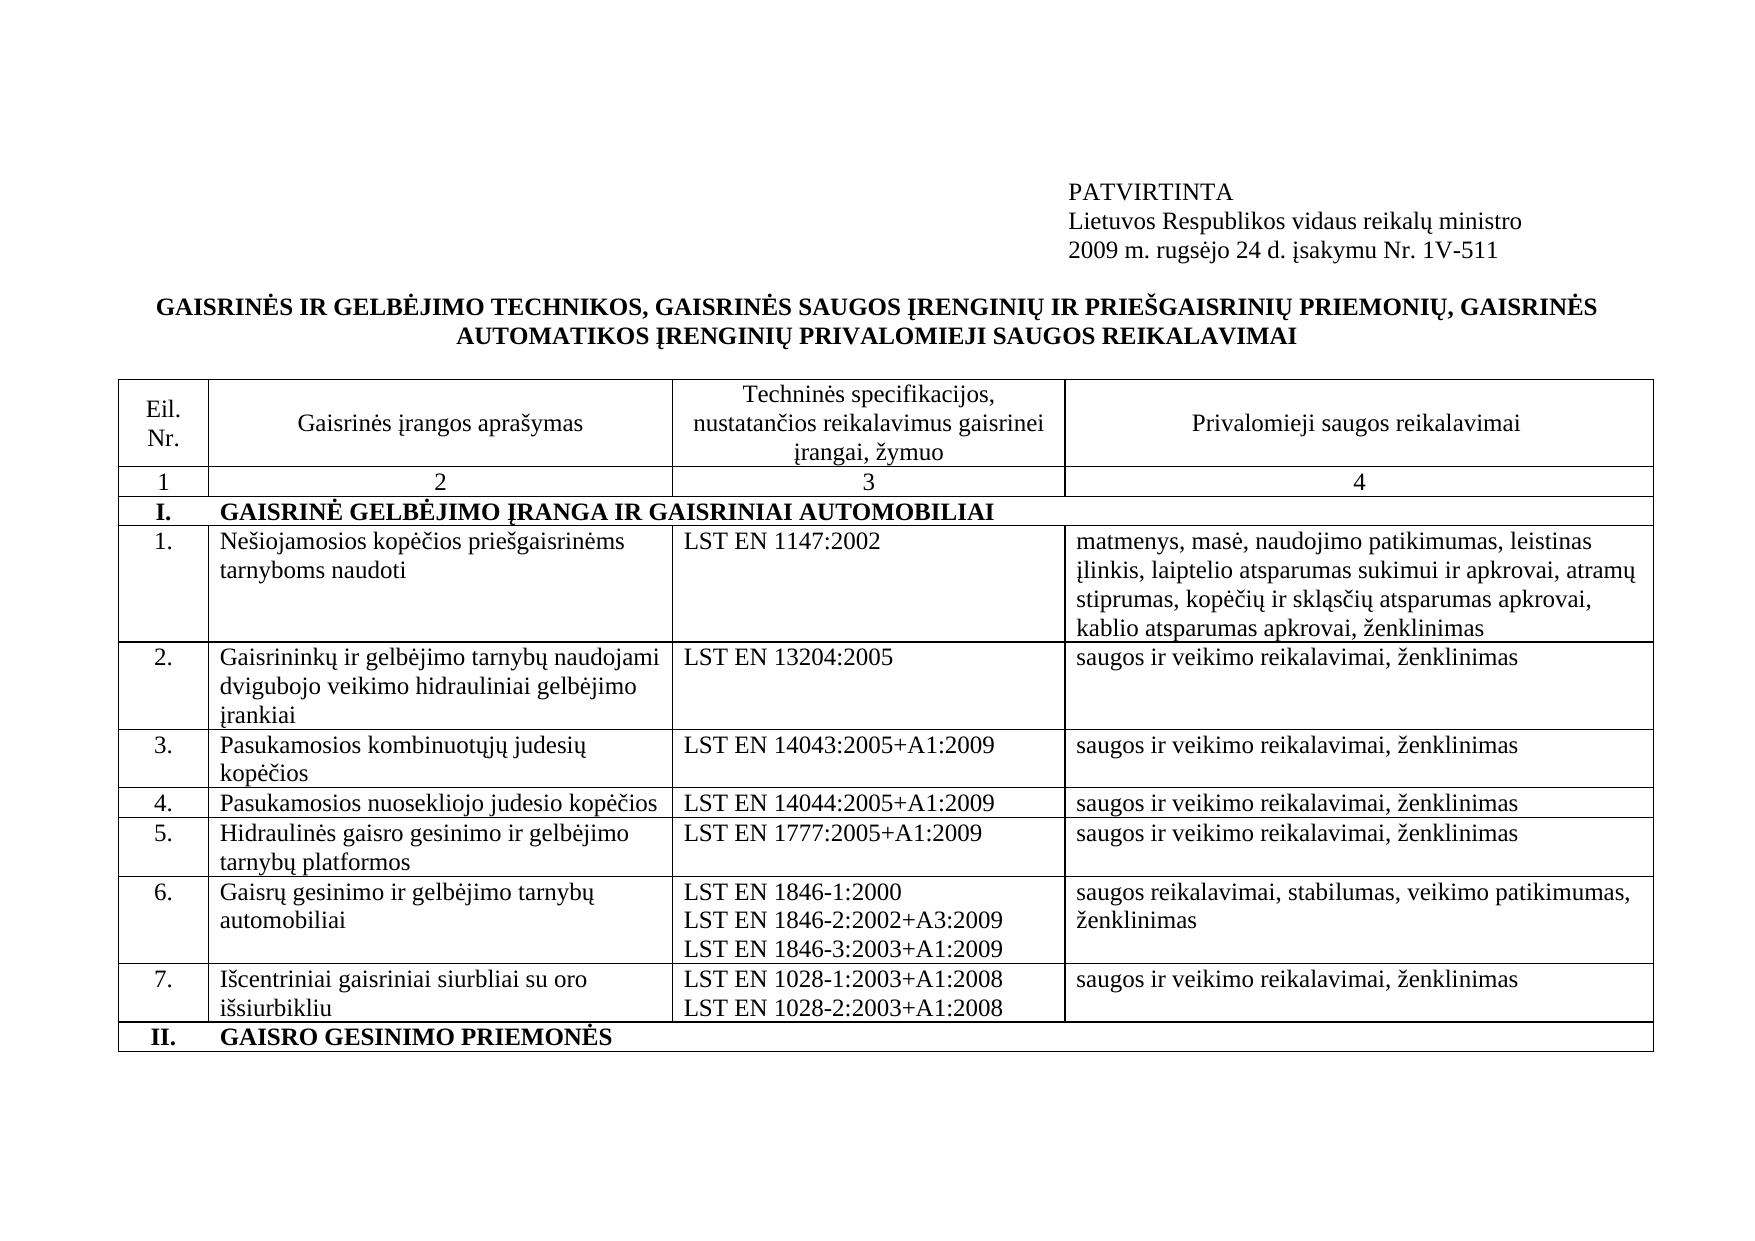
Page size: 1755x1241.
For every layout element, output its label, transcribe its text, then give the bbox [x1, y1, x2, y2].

table_cell I. [119, 497, 208, 525]
table_cell 4. [119, 788, 208, 817]
table_cell 2. [119, 643, 208, 729]
table_cell Pasukamosios kombinuotųjų judesių kopėčios [209, 730, 672, 787]
table_cell 6. [119, 877, 208, 963]
text Lietuvos Respublikos vidaus reikalų ministro [1068, 206, 1636, 235]
text PATVIRTINTA [1068, 177, 1636, 206]
table_header Gaisrinės įrangos aprašymas [209, 380, 672, 466]
table_cell LST EN 1846-1:2000 LST EN 1846-2:2002+A3:2009 LST EN 1846-3:2003+A1:2009 [673, 877, 1064, 963]
table_cell saugos ir veikimo reikalavimai, ženklinimas [1066, 818, 1653, 876]
table_cell 7. [119, 964, 208, 1021]
table_cell Pasukamosios nuosekliojo judesio kopėčios [209, 788, 672, 817]
table_header Privalomieji saugos reikalavimai [1066, 380, 1653, 466]
table_cell LST EN 14044:2005+A1:2009 [673, 788, 1064, 817]
table_cell LST EN 1028-1:2003+A1:2008 LST EN 1028-2:2003+A1:2008 [673, 964, 1064, 1021]
table_cell Išcentriniai gaisriniai siurbliai su oro išsiurbikliu [209, 964, 672, 1021]
table_cell saugos ir veikimo reikalavimai, ženklinimas [1066, 730, 1653, 787]
table_cell 5. [119, 818, 208, 876]
table_cell LST EN 14043:2005+A1:2009 [673, 730, 1064, 787]
table_header Techninės specifikacijos, nustatančios reikalavimus gaisrinei įrangai, žymuo [673, 380, 1064, 466]
text 2009 m. rugsėjo 24 d. įsakymu Nr. 1V-511 [1068, 235, 1636, 263]
table_cell saugos ir veikimo reikalavimai, ženklinimas [1066, 788, 1653, 817]
text Gaisrinės ir gelbėjimo technikos, gaisrinės saugos įrenginių ir priešgaisrinių priemonių, gaisrinės automatikos įrenginių PRIVALOMIEji SAUGOS REIKALAVIMAi [118, 292, 1636, 350]
table_cell saugos ir veikimo reikalavimai, ženklinimas [1066, 964, 1653, 1021]
table_cell matmenys, masė, naudojimo patikimumas, leistinas įlinkis, laiptelio atsparumas sukimui ir apkrovai, atramų stiprumas, kopėčių ir skląsčių atsparumas apkrovai, kablio atsparumas apkrovai, ženklinimas [1066, 526, 1653, 641]
table_cell 1. [119, 526, 208, 641]
table_cell 1 [119, 467, 208, 496]
table_cell II. [119, 1023, 208, 1051]
table_cell Gaisrų gesinimo ir gelbėjimo tarnybų automobiliai [209, 877, 672, 963]
table_cell Gaisrinė gelbėjimo įranga ir gaisriniai automobiliai [208, 497, 1653, 525]
table_cell Hidraulinės gaisro gesinimo ir gelbėjimo tarnybų platformos [209, 818, 672, 876]
table_cell LST EN 1777:2005+A1:2009 [673, 818, 1064, 876]
table_cell LST EN 1147:2002 [673, 526, 1064, 641]
table_cell Nešiojamosios kopėčios priešgaisrinėms tarnyboms naudoti [209, 526, 672, 641]
table_cell 2 [209, 467, 672, 496]
table_cell 4 [1066, 467, 1653, 496]
table_cell Gaisrininkų ir gelbėjimo tarnybų naudojami dvigubojo veikimo hidrauliniai gelbėjimo įrankiai [209, 643, 672, 729]
table_cell LST EN 13204:2005 [673, 643, 1064, 729]
table_cell Gaisro gesinimo priemonės [208, 1023, 1653, 1051]
table_cell saugos ir veikimo reikalavimai, ženklinimas [1066, 643, 1653, 729]
table_cell 3. [119, 730, 208, 787]
table_cell saugos reikalavimai, stabilumas, veikimo patikimumas, ženklinimas [1066, 877, 1653, 963]
table_header Eil. Nr. [119, 380, 208, 466]
table_cell 3 [673, 467, 1064, 496]
